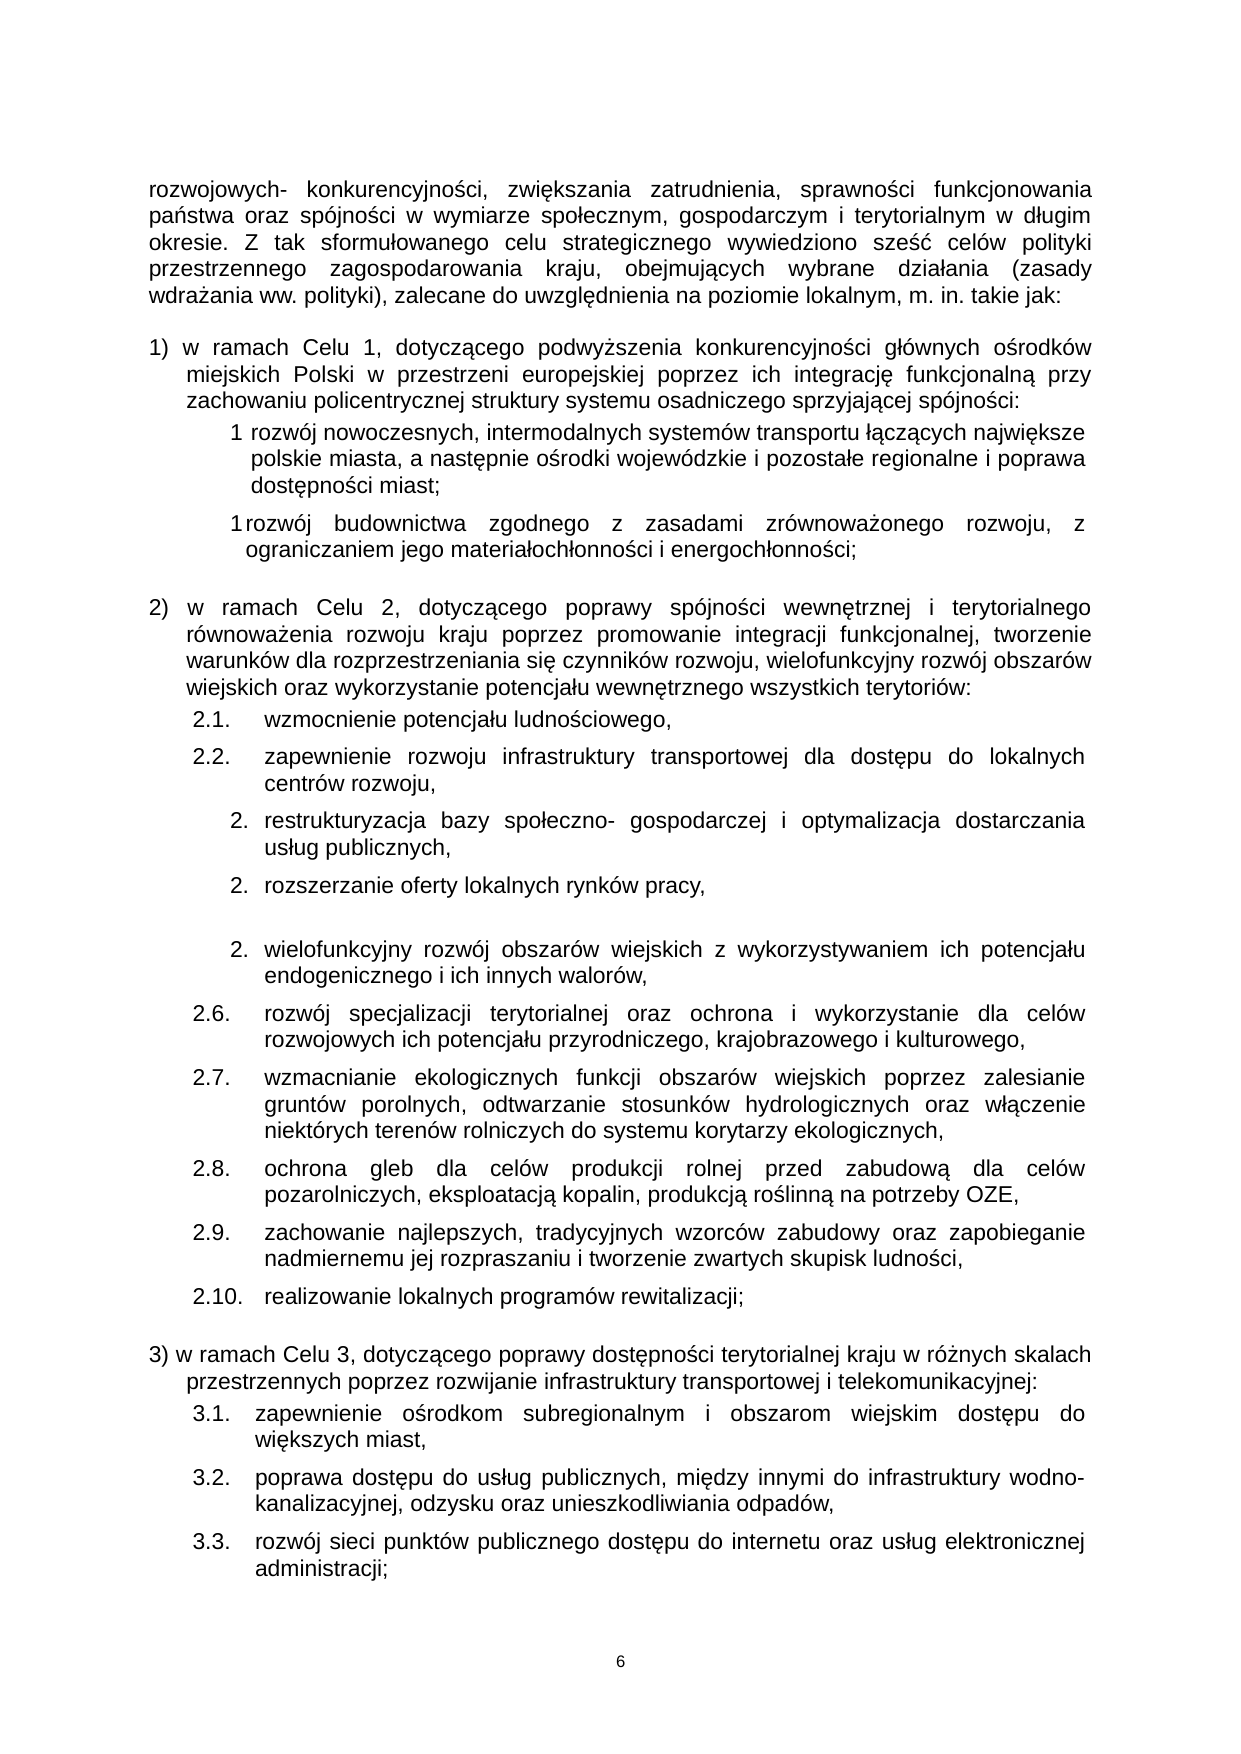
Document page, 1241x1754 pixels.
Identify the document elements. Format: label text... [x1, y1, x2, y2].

table_cell 2.5. [187, 930, 258, 994]
table_cell wzmacnianie ekologicznych funkcji obszarów wiejskich poprzez zalesianie gruntów porolnych, odtwarzanie stosunków hydrologicznych oraz włączenie niektórych terenów rolniczych do systemu korytarzy ekologicznych, [259, 1059, 1092, 1149]
table_cell 3.2. [187, 1458, 249, 1522]
table_cell ochrona gleb dla celów produkcji rolnej przed zabudową dla celów pozarolniczych, eksploatacją kopalin, produkcją roślinną na potrzeby OZE, [259, 1149, 1092, 1213]
table_cell 2.4. [187, 866, 258, 930]
text rozwojowych- konkurencyjności, zwiększania zatrudnienia, sprawności funkcjonowania państwa oraz spójności w wymiarze społecznym, gospodarczym i terytorialnym w długim okresie. Z tak sformułowanego celu strategicznego wywiedziono sześć celów polityki przestrzennego zagospodarowania kraju, obejmujących wybrane działania (zasady wdrażania ww. polityki), zalecane do uwzględnienia na poziomie lokalnym, m. in. takie jak: [148, 176, 1092, 308]
table_cell rozwój budownictwa zgodnego z zasadami zrównoważonego rozwoju, z ograniczaniem jego materiałochłonności i energochłonności; [240, 504, 1092, 568]
table_cell restrukturyzacja bazy społeczno- gospodarczej i optymalizacja dostarczania usług publicznych, [259, 802, 1092, 866]
table_cell poprawa dostępu do usług publicznych, między innymi do infrastruktury wodno- kanalizacyjnej, odzysku oraz unieszkodliwiania odpadów, [249, 1458, 1092, 1522]
table_header 1.1. [187, 413, 239, 504]
table_cell 2.9. [187, 1213, 258, 1277]
table_cell 2.10. [187, 1277, 258, 1315]
table_cell 2.7. [187, 1059, 258, 1149]
table_cell zachowanie najlepszych, tradycyjnych wzorców zabudowy oraz zapobieganie nadmiernemu jej rozpraszaniu i tworzenie zwartych skupisk ludności, [259, 1213, 1092, 1277]
table_header zapewnienie ośrodkom subregionalnym i obszarom wiejskim dostępu do większych miast, [249, 1394, 1092, 1458]
table_cell realizowanie lokalnych programów rewitalizacji; [259, 1277, 1092, 1315]
table_header wzmocnienie potencjału ludnościowego, [259, 700, 1092, 738]
table_cell 3.3. [187, 1523, 249, 1587]
text 3) w ramach Celu 3, dotyczącego poprawy dostępności terytorialnej kraju w różnych skalach przestrzennych poprzez rozwijanie infrastruktury transportowej i telekomunikacyjnej: [148, 1341, 1092, 1394]
table_cell wielofunkcyjny rozwój obszarów wiejskich z wykorzystywaniem ich potencjału endogenicznego i ich innych walorów, [259, 930, 1092, 994]
table_cell rozwój sieci punktów publicznego dostępu do internetu oraz usług elektronicznej administracji; [249, 1523, 1092, 1587]
table_cell 2.8. [187, 1149, 258, 1213]
table_cell rozwój specjalizacji terytorialnej oraz ochrona i wykorzystanie dla celów rozwojowych ich potencjału przyrodniczego, krajobrazowego i kulturowego, [259, 994, 1092, 1058]
table_header rozwój nowoczesnych, intermodalnych systemów transportu łączących największe polskie miasta, a następnie ośrodki wojewódzkie i pozostałe regionalne i poprawa dostępności miast; [240, 413, 1092, 504]
table_cell 2.3. [187, 802, 258, 866]
table_header 2.1. [187, 700, 258, 738]
table_cell rozszerzanie oferty lokalnych rynków pracy, [259, 866, 1092, 930]
table_cell zapewnienie rozwoju infrastruktury transportowej dla dostępu do lokalnych centrów rozwoju, [259, 738, 1092, 802]
table_cell 2.6. [187, 994, 258, 1058]
text 2) w ramach Celu 2, dotyczącego poprawy spójności wewnętrznej i terytorialnego równoważenia rozwoju kraju poprzez promowanie integracji funkcjonalnej, tworzenie warunków dla rozprzestrzeniania się czynników rozwoju, wielofunkcyjny rozwój obszarów wiejskich oraz wykorzystanie potencjału wewnętrznego wszystkich terytoriów: [148, 594, 1092, 700]
table_cell 1.2. [187, 504, 239, 568]
table_header 3.1. [187, 1394, 249, 1458]
text 1) w ramach Celu 1, dotyczącego podwyższenia konkurencyjności głównych ośrodków miejskich Polski w przestrzeni europejskiej poprzez ich integrację funkcjonalną przy zachowaniu policentrycznej struktury systemu osadniczego sprzyjającej spójności: [148, 334, 1092, 413]
table_cell 2.2. [187, 738, 258, 802]
